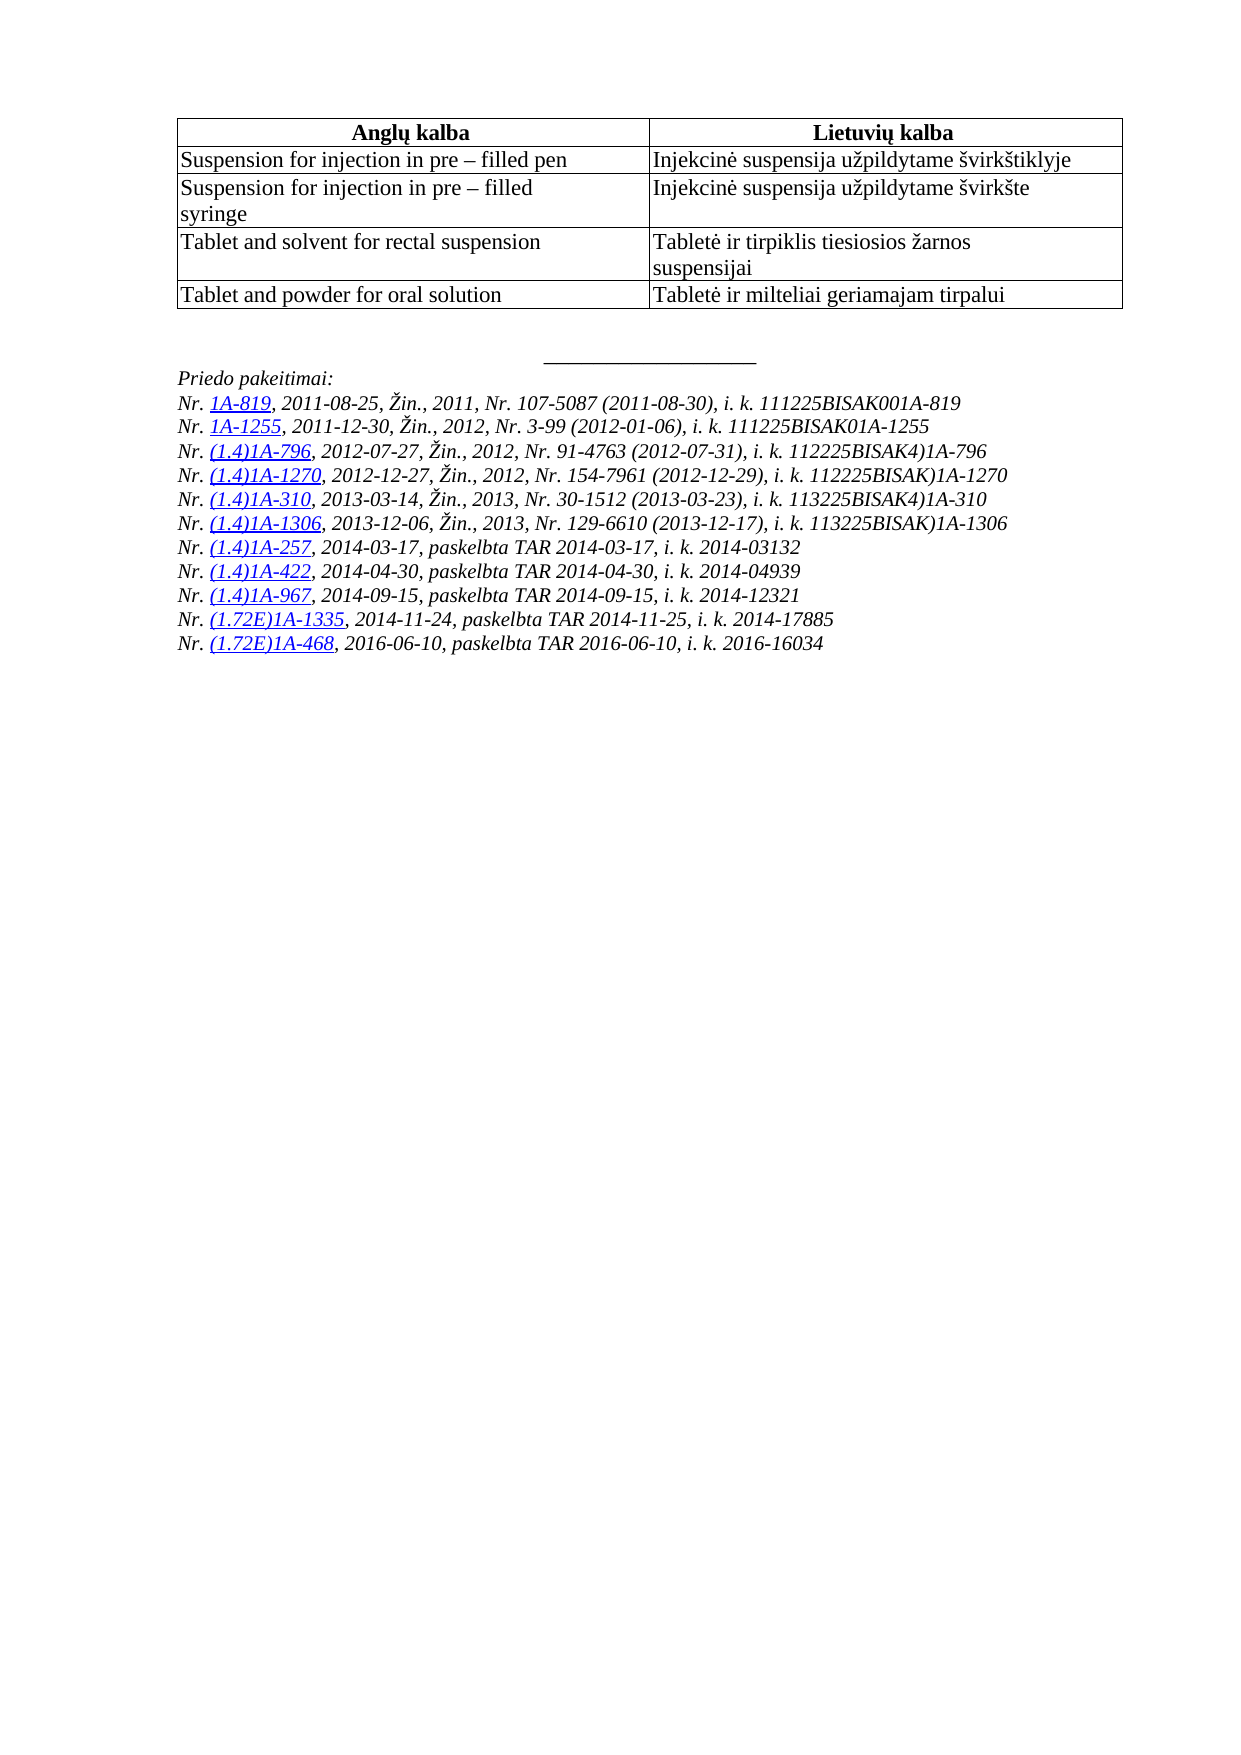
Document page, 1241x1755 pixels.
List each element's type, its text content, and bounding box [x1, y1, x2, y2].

table_cell Injekcinė suspensija užpildytame švirkšte [650, 174, 1122, 227]
table_cell Tablet and powder for oral solution [178, 281, 649, 308]
text Nr. 1A-819, 2011-08-25, Žin., 2011, Nr. 107-5087 (2011-08-30), i. k. 111225BISAK001A-819 [177, 390, 1122, 414]
table_cell Tabletė ir milteliai geriamajam tirpalui [650, 281, 1122, 308]
text Nr. (1.4)1A-967, 2014-09-15, paskelbta TAR 2014-09-15, i. k. 2014-12321 [177, 583, 1122, 607]
text Nr. (1.4)1A-310, 2013-03-14, Žin., 2013, Nr. 30-1512 (2013-03-23), i. k. 113225BISAK4)1A-310 [177, 487, 1122, 511]
text Priedo pakeitimai: [177, 366, 1122, 390]
text Nr. (1.4)1A-796, 2012-07-27, Žin., 2012, Nr. 91-4763 (2012-07-31), i. k. 112225BISAK4)1A-796 [177, 438, 1122, 463]
table_cell Injekcinė suspensija užpildytame švirkštiklyje [650, 147, 1122, 173]
table_header Anglų kalba [178, 119, 649, 146]
text Nr. (1.72E)1A-1335, 2014-11-24, paskelbta TAR 2014-11-25, i. k. 2014-17885 [177, 607, 1122, 631]
text Nr. (1.72E)1A-468, 2016-06-10, paskelbta TAR 2016-06-10, i. k. 2016-16034 [177, 631, 1122, 655]
table_cell Suspension for injection in pre – filled syringe [178, 174, 649, 227]
table_cell Tabletė ir tirpiklis tiesiosios žarnos suspensijai [650, 228, 1122, 280]
text Nr. (1.4)1A-1306, 2013-12-06, Žin., 2013, Nr. 129-6610 (2013-12-17), i. k. 113225BISAK)1A-1306 [177, 511, 1122, 535]
text Nr. 1A-1255, 2011-12-30, Žin., 2012, Nr. 3-99 (2012-01-06), i. k. 111225BISAK01A-1255 [177, 414, 1122, 438]
text Nr. (1.4)1A-257, 2014-03-17, paskelbta TAR 2014-03-17, i. k. 2014-03132 [177, 535, 1122, 559]
table_header Lietuvių kalba [650, 119, 1122, 146]
text Nr. (1.4)1A-1270, 2012-12-27, Žin., 2012, Nr. 154-7961 (2012-12-29), i. k. 112225BISAK)1A-1270 [177, 463, 1122, 487]
table_cell Tablet and solvent for rectal suspension [178, 228, 649, 280]
text Nr. (1.4)1A-422, 2014-04-30, paskelbta TAR 2014-04-30, i. k. 2014-04939 [177, 559, 1122, 583]
text _________________ [177, 338, 1122, 366]
table_cell Suspension for injection in pre – filled pen [178, 147, 649, 173]
